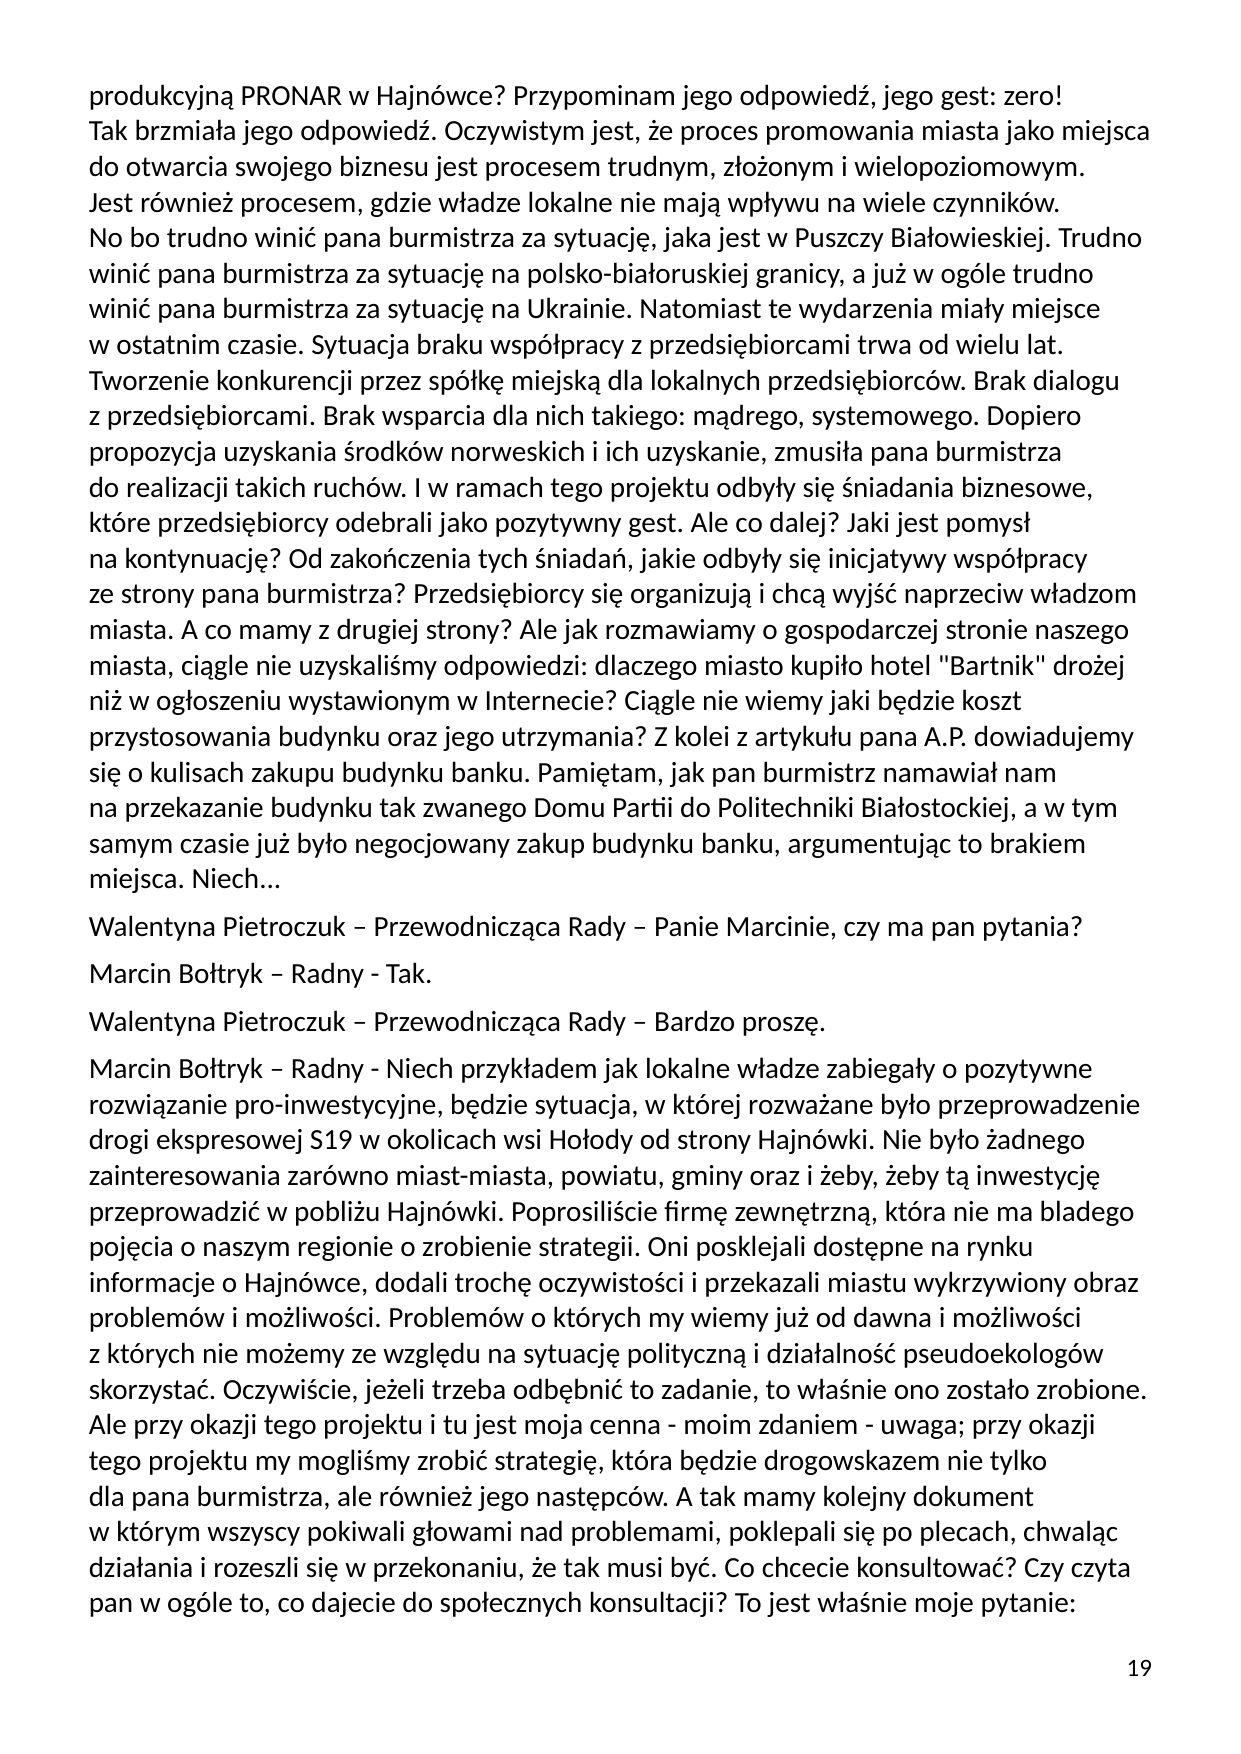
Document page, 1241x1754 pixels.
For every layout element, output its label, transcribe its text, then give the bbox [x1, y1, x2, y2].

text produkcyjną PRONAR w Hajnówce? Przypominam jego odpowiedź, jego gest: zero! Tak brzmiała jego odpowiedź. Oczywistym jest, że proces promowania miasta jako miejsca do otwarcia swojego biznesu jest procesem trudnym, złożonym i wielopoziomowym. Jest również procesem, gdzie władze lokalne nie mają wpływu na wiele czynników. No bo trudno winić pana burmistrza za sytuację, jaka jest w Puszczy Białowieskiej. Trudno winić pana burmistrza za sytuację na polsko-białoruskiej granicy, a już w ogóle trudno winić pana burmistrza za sytuację na Ukrainie. Natomiast te wydarzenia miały miejsce w ostatnim czasie. Sytuacja braku współpracy z przedsiębiorcami trwa od wielu lat. Tworzenie konkurencji przez spółkę miejską dla lokalnych przedsiębiorców. Brak dialogu z przedsiębiorcami. Brak wsparcia dla nich takiego: mądrego, systemowego. Dopiero propozycja uzyskania środków norweskich i ich uzyskanie, zmusiła pana burmistrza do realizacji takich ruchów. I w ramach tego projektu odbyły się śniadania biznesowe, które przedsiębiorcy odebrali jako pozytywny gest. Ale co dalej? Jaki jest pomysł na kontynuację? Od zakończenia tych śniadań, jakie odbyły się inicjatywy współpracy ze strony pana burmistrza? Przedsiębiorcy się organizują i chcą wyjść naprzeciw władzom miasta. A co mamy z drugiej strony? Ale jak rozmawiamy o gospodarczej stronie naszego miasta, ciągle nie uzyskaliśmy odpowiedzi: dlaczego miasto kupiło hotel "Bartnik" drożej niż w ogłoszeniu wystawionym w Internecie? Ciągle nie wiemy jaki będzie koszt przystosowania budynku oraz jego utrzymania? Z kolei z artykułu pana A.P. dowiadujemy się o kulisach zakupu budynku banku. Pamiętam, jak pan burmistrz namawiał nam na przekazanie budynku tak zwanego Domu Partii do Politechniki Białostockiej, a w tym samym czasie już było negocjowany zakup budynku banku, argumentując to brakiem miejsca. Niech... [88, 77, 1152, 896]
text Walentyna Pietroczuk – Przewodnicząca Rady – Panie Marcinie, czy ma pan pytania? [88, 908, 1152, 943]
text Marcin Bołtryk – Radny - Niech przykładem jak lokalne władze zabiegały o pozytywne rozwiązanie pro-inwestycyjne, będzie sytuacja, w której rozważane było przeprowadzenie drogi ekspresowej S19 w okolicach wsi Hołody od strony Hajnówki. Nie było żadnego zainteresowania zarówno miast-miasta, powiatu, gminy oraz i żeby, żeby tą inwestycję przeprowadzić w pobliżu Hajnówki. Poprosiliście firmę zewnętrzną, która nie ma bladego pojęcia o naszym regionie o zrobienie strategii. Oni posklejali dostępne na rynku informacje o Hajnówce, dodali trochę oczywistości i przekazali miastu wykrzywiony obraz problemów i możliwości. Problemów o których my wiemy już od dawna i możliwości z których nie możemy ze względu na sytuację polityczną i działalność pseudoekologów skorzystać. Oczywiście, jeżeli trzeba odbębnić to zadanie, to właśnie ono zostało zrobione. Ale przy okazji tego projektu i tu jest moja cenna - moim zdaniem - uwaga; przy okazji tego projektu my mogliśmy zrobić strategię, która będzie drogowskazem nie tylko dla pana burmistrza, ale również jego następców. A tak mamy kolejny dokument w którym wszyscy pokiwali głowami nad problemami, poklepali się po plecach, chwaląc działania i rozeszli się w przekonaniu, że tak musi być. Co chcecie konsultować? Czy czyta pan w ogóle to, co dajecie do społecznych konsultacji? To jest właśnie moje pytanie: [88, 1050, 1152, 1620]
text Marcin Bołtryk – Radny - Tak. [88, 955, 1152, 991]
text Walentyna Pietroczuk – Przewodnicząca Rady – Bardzo proszę. [88, 1003, 1152, 1038]
